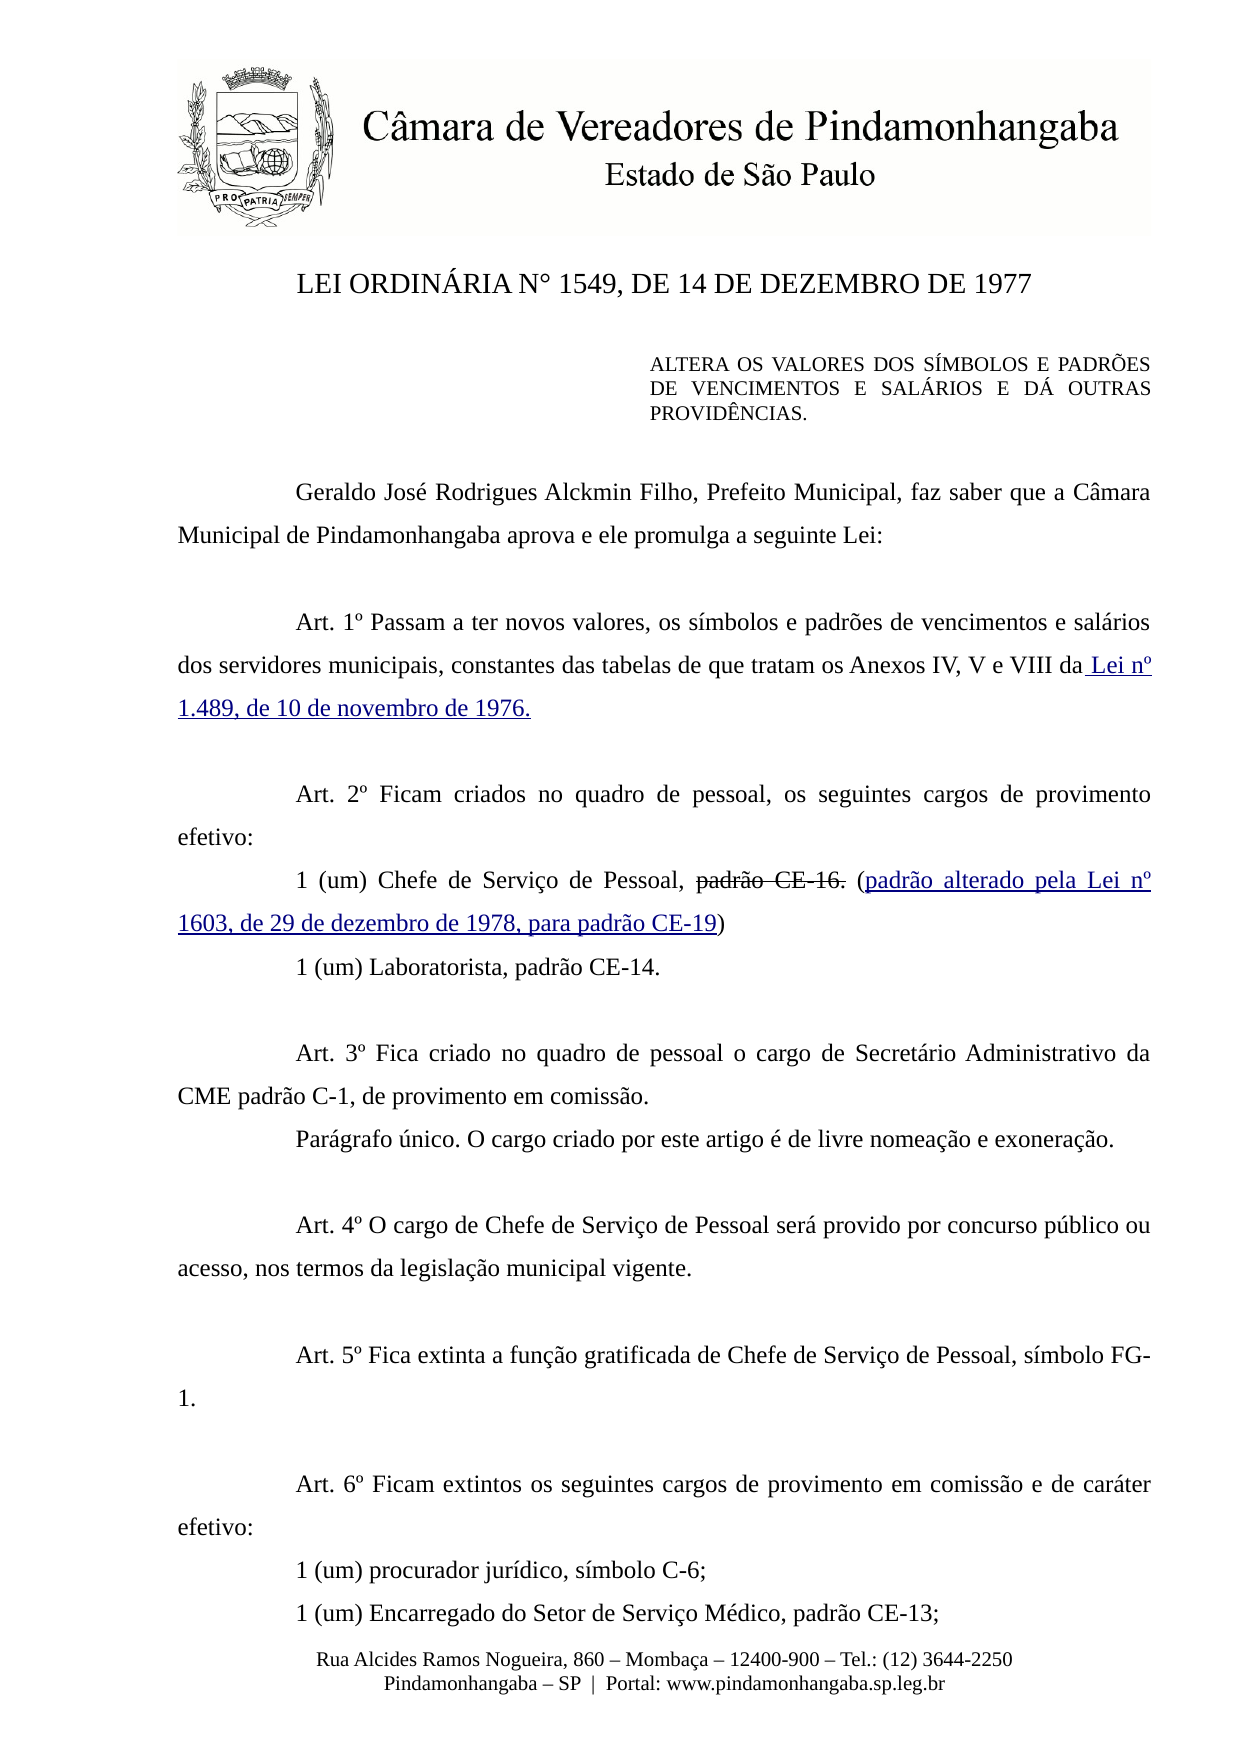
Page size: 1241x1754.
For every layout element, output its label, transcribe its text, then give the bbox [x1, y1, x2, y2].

text LEI ORDINÁRIA N° 1549, de 14 de dezembro de 1977 [177, 266, 1152, 299]
text ALTERA OS VALORES DOS SÍMBOLOS E PADRÕES DE VENCIMENTOS E SALÁRIOS E DÁ OUTRAS PROVIDÊNCIAS. [649, 352, 1152, 424]
text Art. 2º Ficam criados no quadro de pessoal, os seguintes cargos de provimento efetivo: [177, 779, 1152, 851]
picture [177, 59, 1152, 236]
text Art. 5º Fica extinta a função gratificada de Chefe de Serviço de Pessoal, símbolo FG-1. [177, 1340, 1152, 1412]
text Parágrafo único. O cargo criado por este artigo é de livre nomeação e exoneração. [177, 1124, 1152, 1153]
text Art. 4º O cargo de Chefe de Serviço de Pessoal será provido por concurso público ou acesso, nos termos da legislação municipal vigente. [177, 1210, 1152, 1282]
text 1 (um) Laboratorista, padrão CE-14. [177, 952, 1152, 980]
text Geraldo José Rodrigues Alckmin Filho, Prefeito Municipal, faz saber que a Câmara Municipal de Pindamonhangaba aprova e ele promulga a seguinte Lei: [177, 477, 1152, 549]
text 1 (um) Encarregado do Setor de Serviço Médico, padrão CE-13; [177, 1598, 1152, 1627]
text Art. 3º Fica criado no quadro de pessoal o cargo de Secretário Administrativo da CME padrão C-1, de provimento em comissão. [177, 1038, 1152, 1110]
text 1 (um) Chefe de Serviço de Pessoal, padrão CE-16. (padrão alterado pela Lei nº 1603, de 29 de dezembro de 1978, para padrão CE-19) [177, 865, 1152, 937]
text Art. 1º Passam a ter novos valores, os símbolos e padrões de vencimentos e salários dos servidores municipais, constantes das tabelas de que tratam os Anexos IV, V e VIII da Lei nº 1.489, de 10 de novembro de 1976. [177, 607, 1152, 722]
text 1 (um) procurador jurídico, símbolo C-6; [177, 1555, 1152, 1584]
text Art. 6º Ficam extintos os seguintes cargos de provimento em comissão e de caráter efetivo: [177, 1469, 1152, 1541]
